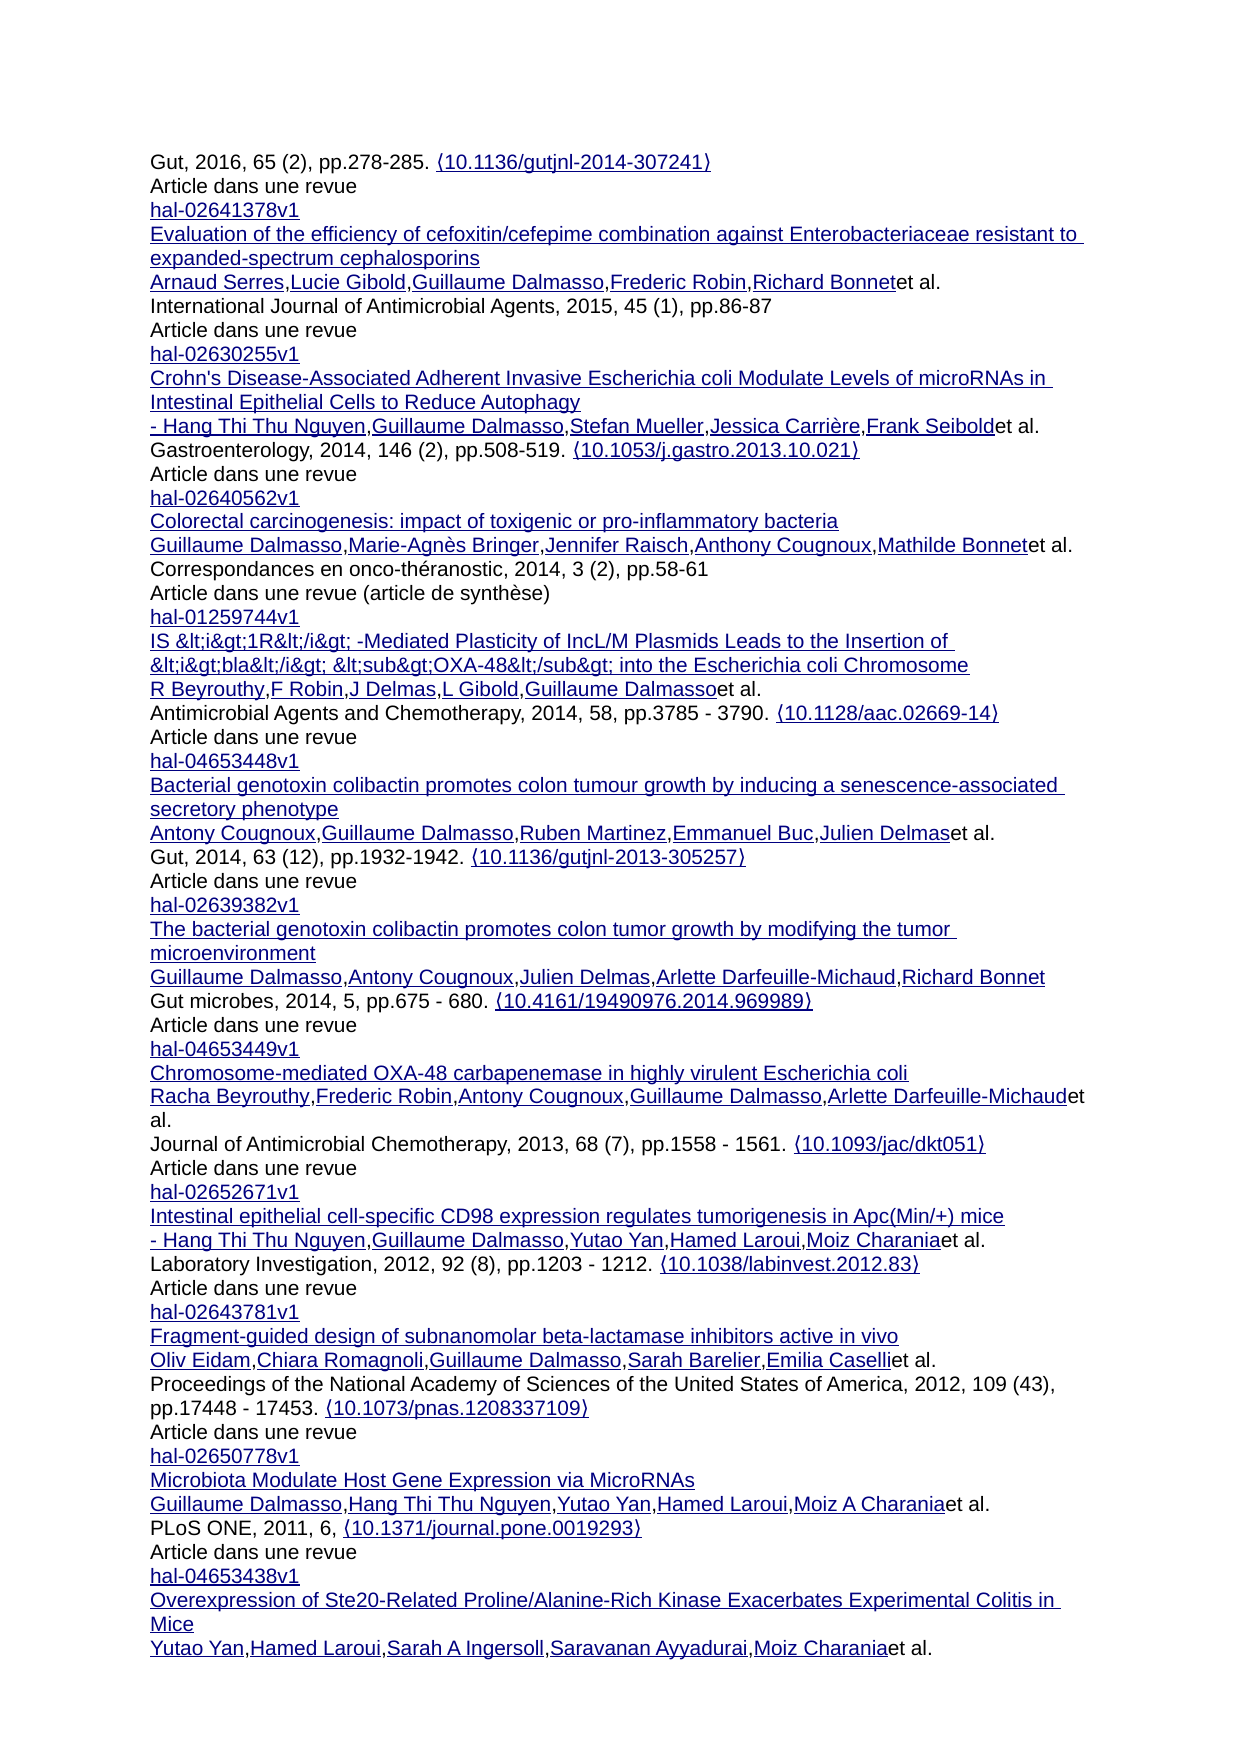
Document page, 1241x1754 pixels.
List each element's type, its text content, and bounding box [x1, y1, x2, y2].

table_cell Intestinal epithelial cell-specific CD98 expression regulates tumorigenesis in Apc(Min/+) mice - Hang Thi Thu Nguyen,Guillaume Dalmasso,Yutao Yan,Hamed Laroui,Moiz Charaniaet al. Laboratory Investigation, 2012, 92 (8), pp.1203 - 1212. ⟨10.1038/labinvest.2012.83⟩ Article dans une revue hal-02643781v1 [150, 1204, 1090, 1324]
table_cell Evaluation of the efficiency of cefoxitin/cefepime combination against Enterobacteriaceae resistant to expanded-spectrum cephalosporins Arnaud Serres,Lucie Gibold,Guillaume Dalmasso,Frederic Robin,Richard Bonnetet al. International Journal of Antimicrobial Agents, 2015, 45 (1), pp.86-87 Article dans une revue hal-02630255v1 [150, 222, 1090, 366]
table_cell IS &lt;i&gt;1R&lt;/i&gt; -Mediated Plasticity of IncL/M Plasmids Leads to the Insertion of &lt;i&gt;bla&lt;/i&gt; &lt;sub&gt;OXA-48&lt;/sub&gt; into the Escherichia coli Chromosome R Beyrouthy,F Robin,J Delmas,L Gibold,Guillaume Dalmassoet al. Antimicrobial Agents and Chemotherapy, 2014, 58, pp.3785 - 3790. ⟨10.1128/aac.02669-14⟩ Article dans une revue hal-04653448v1 [150, 629, 1090, 773]
table_cell Gut, 2016, 65 (2), pp.278-285. ⟨10.1136/gutjnl-2014-307241⟩ Article dans une revue hal-02641378v1 [150, 150, 1090, 222]
table_cell Microbiota Modulate Host Gene Expression via MicroRNAs Guillaume Dalmasso,Hang Thi Thu Nguyen,Yutao Yan,Hamed Laroui,Moiz A Charaniaet al. PLoS ONE, 2011, 6, ⟨10.1371/journal.pone.0019293⟩ Article dans une revue hal-04653438v1 [150, 1468, 1090, 1587]
table_cell Bacterial genotoxin colibactin promotes colon tumour growth by inducing a senescence-associated secretory phenotype Antony Cougnoux,Guillaume Dalmasso,Ruben Martinez,Emmanuel Buc,Julien Delmaset al. Gut, 2014, 63 (12), pp.1932-1942. ⟨10.1136/gutjnl-2013-305257⟩ Article dans une revue hal-02639382v1 [150, 773, 1090, 917]
table_cell Crohn's Disease-Associated Adherent Invasive Escherichia coli Modulate Levels of microRNAs in Intestinal Epithelial Cells to Reduce Autophagy - Hang Thi Thu Nguyen,Guillaume Dalmasso,Stefan Mueller,Jessica Carrière,Frank Seiboldet al. Gastroenterology, 2014, 146 (2), pp.508-519. ⟨10.1053/j.gastro.2013.10.021⟩ Article dans une revue hal-02640562v1 [150, 366, 1090, 509]
table_cell Overexpression of Ste20-Related Proline/Alanine-Rich Kinase Exacerbates Experimental Colitis in Mice Yutao Yan,Hamed Laroui,Sarah A Ingersoll,Saravanan Ayyadurai,Moiz Charaniaet al. [150, 1588, 1090, 1659]
table_cell Fragment-guided design of subnanomolar beta-lactamase inhibitors active in vivo Oliv Eidam,Chiara Romagnoli,Guillaume Dalmasso,Sarah Barelier,Emilia Caselliet al. Proceedings of the National Academy of Sciences of the United States of America, 2012, 109 (43), pp.17448 - 17453. ⟨10.1073/pnas.1208337109⟩ Article dans une revue hal-02650778v1 [150, 1324, 1090, 1468]
table_cell Chromosome-mediated OXA-48 carbapenemase in highly virulent Escherichia coli Racha Beyrouthy,Frederic Robin,Antony Cougnoux,Guillaume Dalmasso,Arlette Darfeuille-Michaudet al. Journal of Antimicrobial Chemotherapy, 2013, 68 (7), pp.1558 - 1561. ⟨10.1093/jac/dkt051⟩ Article dans une revue hal-02652671v1 [150, 1060, 1090, 1204]
table_cell Colorectal carcinogenesis: impact of toxigenic or pro-inflammatory bacteria Guillaume Dalmasso,Marie-Agnès Bringer,Jennifer Raisch,Anthony Cougnoux,Mathilde Bonnetet al. Correspondances en onco-théranostic, 2014, 3 (2), pp.58-61 Article dans une revue (article de synthèse) hal-01259744v1 [150, 509, 1090, 629]
table_cell The bacterial genotoxin colibactin promotes colon tumor growth by modifying the tumor microenvironment Guillaume Dalmasso,Antony Cougnoux,Julien Delmas,Arlette Darfeuille-Michaud,Richard Bonnet Gut microbes, 2014, 5, pp.675 - 680. ⟨10.4161/19490976.2014.969989⟩ Article dans une revue hal-04653449v1 [150, 917, 1090, 1060]
